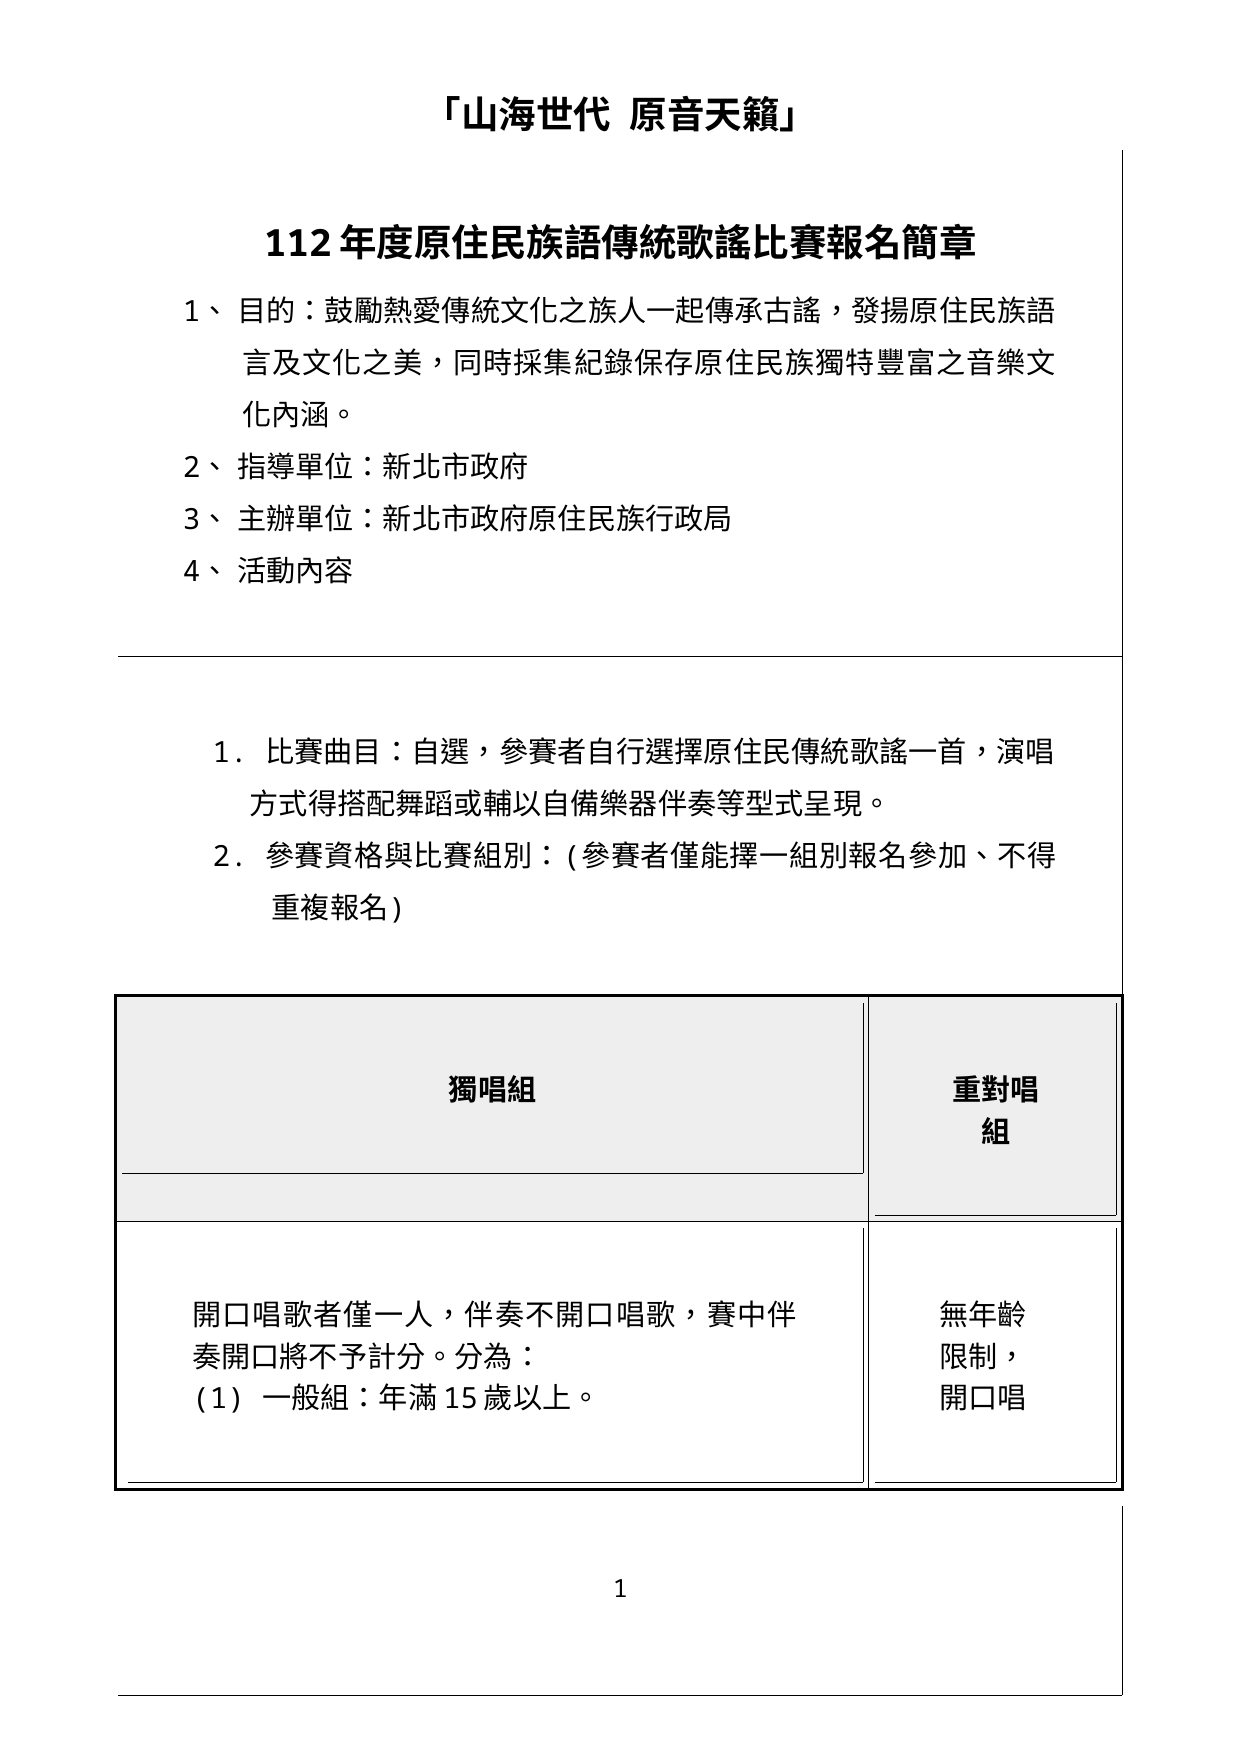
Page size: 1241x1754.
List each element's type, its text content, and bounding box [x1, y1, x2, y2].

table_header 重對唱組 [869, 997, 1121, 1221]
text 112年度原住民族語傳統歌謠比賽報名簡章 [118, 150, 1122, 215]
table_cell 開口唱歌者僅一人，伴奏不開口唱歌，賽中伴奏開口將不予計分。分為： 一般組：年滿15歲以上。 長青組：年滿55歲以上。 [117, 1222, 868, 1488]
table_header 獨唱組 [117, 997, 868, 1221]
list 參賽資格與比賽組別：(參賽者僅能擇一組別報名參加、不得重複報名) [148, 825, 1122, 994]
list 指導單位：新北市政府 [118, 436, 1122, 488]
text 「山海世代 原音天籟」 [118, 85, 1122, 140]
list 比賽曲目：自選，參賽者自行選擇原住民傳統歌謠一首，演唱方式得搭配舞蹈或輔以自備樂器伴奏等型式呈現。 [148, 656, 1122, 825]
list 主辦單位：新北市政府原住民族行政局 [118, 488, 1122, 540]
table_cell 無年齡限制，開口唱 [869, 1222, 1121, 1488]
list 目的：鼓勵熱愛傳統文化之族人一起傳承古謠，發揚原住民族語言及文化之美，同時採集紀錄保存原住民族獨特豐富之音樂文化內涵。 [118, 215, 1122, 436]
list 活動內容 [118, 540, 1122, 656]
